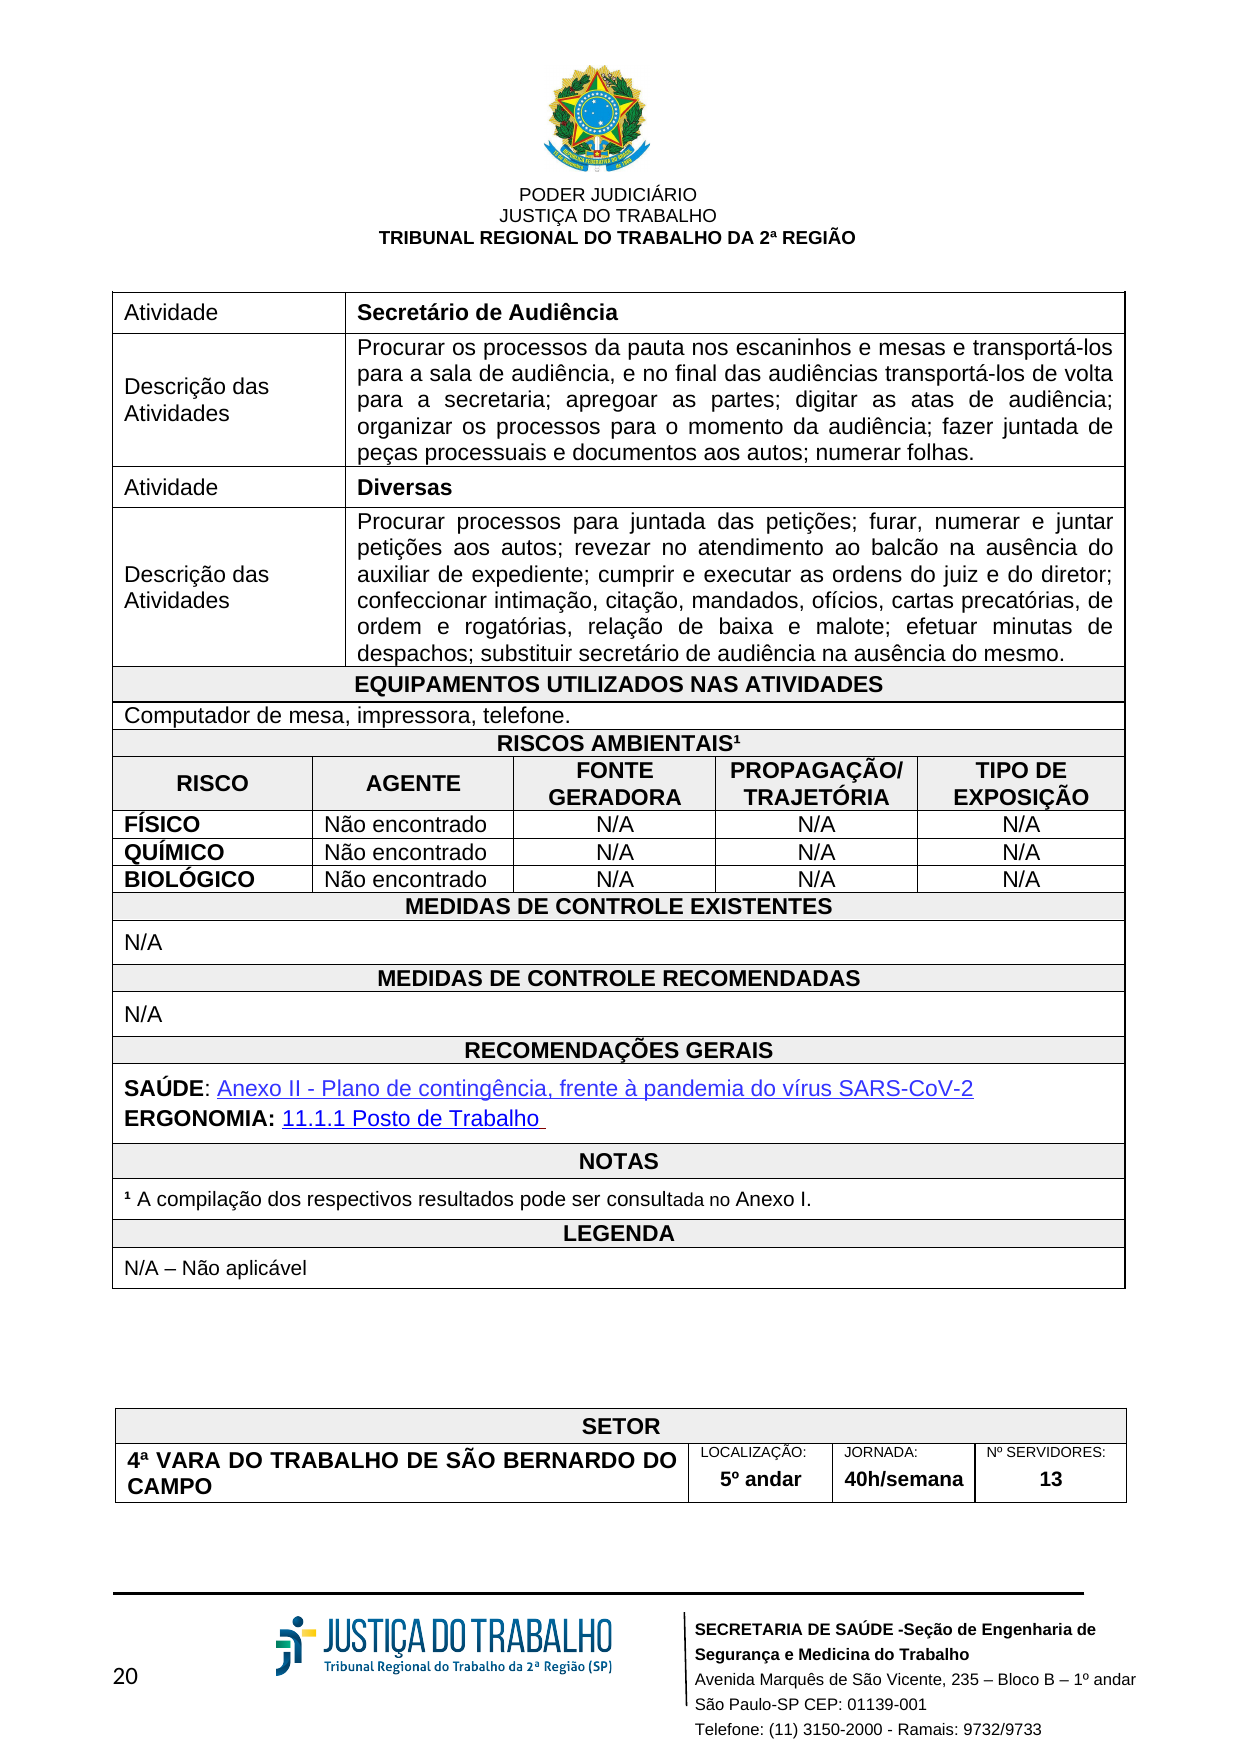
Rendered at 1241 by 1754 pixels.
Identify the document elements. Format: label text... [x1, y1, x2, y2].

table_cell LEGENDA [113, 1220, 1124, 1247]
table_cell Procurar processos para juntada das petições; furar, numerar e juntar petições aos autos; revezar no atendimento ao balcão na ausência do auxiliar de expediente; cumprir e executar as ordens do juiz e do diretor; confeccionar intimação, citação, mandados, ofícios, cartas precatórias, de ordem e rogatórias, relação de baixa e malote; efetuar minutas de despachos; substituir secretário de audiência na ausência do mesmo. [346, 508, 1124, 666]
table_cell N/A [113, 921, 1124, 964]
table_cell N/A [514, 839, 715, 865]
table_cell JORNADA: 40h/semana [833, 1444, 974, 1502]
table_cell ¹ A compilação dos respectivos resultados pode ser consultada no Anexo I. [113, 1179, 1124, 1219]
table_cell N/A [918, 839, 1124, 865]
table_cell SAÚDE: Anexo II - Plano de contingência, frente à pandemia do vírus SARS-CoV-2 ERGONOMIA: 11.1.1 Posto de Trabalho [113, 1064, 1124, 1143]
table_cell Não encontrado [313, 811, 513, 837]
table_cell PROPAGAÇÃO/ TRAJETÓRIA [716, 757, 917, 810]
table_cell TIPO DE EXPOSIÇÃO [918, 757, 1124, 810]
table_cell Não encontrado [313, 866, 513, 892]
table_cell Não encontrado [313, 839, 513, 865]
table_cell Atividade [113, 293, 345, 333]
table_cell Atividade [113, 467, 345, 507]
table_cell N/A [716, 811, 917, 837]
table_cell FÍSICO [113, 811, 312, 837]
table_cell N/A [918, 866, 1124, 892]
table_cell 4ª VARA DO TRABALHO DE SÃO BERNARDO DO CAMPO [116, 1444, 688, 1502]
table_cell Descrição das Atividades [113, 508, 345, 666]
picture [276, 1616, 612, 1676]
table_cell N/A [918, 811, 1124, 837]
table_cell MEDIDAS DE CONTROLE RECOMENDADAS [113, 965, 1124, 991]
table_cell Computador de mesa, impressora, telefone. [113, 703, 1124, 729]
table_header SETOR [116, 1409, 1126, 1443]
table_cell AGENTE [313, 757, 513, 810]
table_cell N/A [716, 839, 917, 865]
table_cell Secretário de Audiência [346, 293, 1124, 333]
table_cell LOCALIZAÇÃO: 5º andar [689, 1444, 832, 1502]
table_cell N/A [716, 866, 917, 892]
table_cell BIOLÓGICO [113, 866, 312, 892]
table_cell NOTAS [113, 1144, 1124, 1178]
table_cell QUÍMICO [113, 839, 312, 865]
table_cell MEDIDAS DE CONTROLE EXISTENTES [113, 893, 1124, 919]
table_cell RISCO [113, 757, 312, 810]
table_cell Nº SERVIDORES: 13 [976, 1444, 1126, 1502]
table_cell Diversas [346, 467, 1124, 507]
table_cell Procurar os processos da pauta nos escaninhos e mesas e transportá-los para a sala de audiência, e no final das audiências transportá-los de volta para a secretaria; apregoar as partes; digitar as atas de audiência; organizar os processos para o momento da audiência; fazer juntada de peças processuais e documentos aos autos; numerar folhas. [346, 334, 1124, 466]
table_cell EQUIPAMENTOS UTILIZADOS NAS ATIVIDADES [113, 667, 1124, 701]
table_cell RISCOS AMBIENTAIS¹ [113, 730, 1124, 756]
table_cell N/A [514, 811, 715, 837]
table_cell N/A [113, 992, 1124, 1036]
table_cell N/A – Não aplicável [113, 1248, 1124, 1288]
table_cell N/A [514, 866, 715, 892]
table_cell RECOMENDAÇÕES GERAIS [113, 1037, 1124, 1063]
table_cell FONTE GERADORA [514, 757, 715, 810]
picture [543, 65, 650, 172]
table_cell Descrição das Atividades [113, 334, 345, 466]
